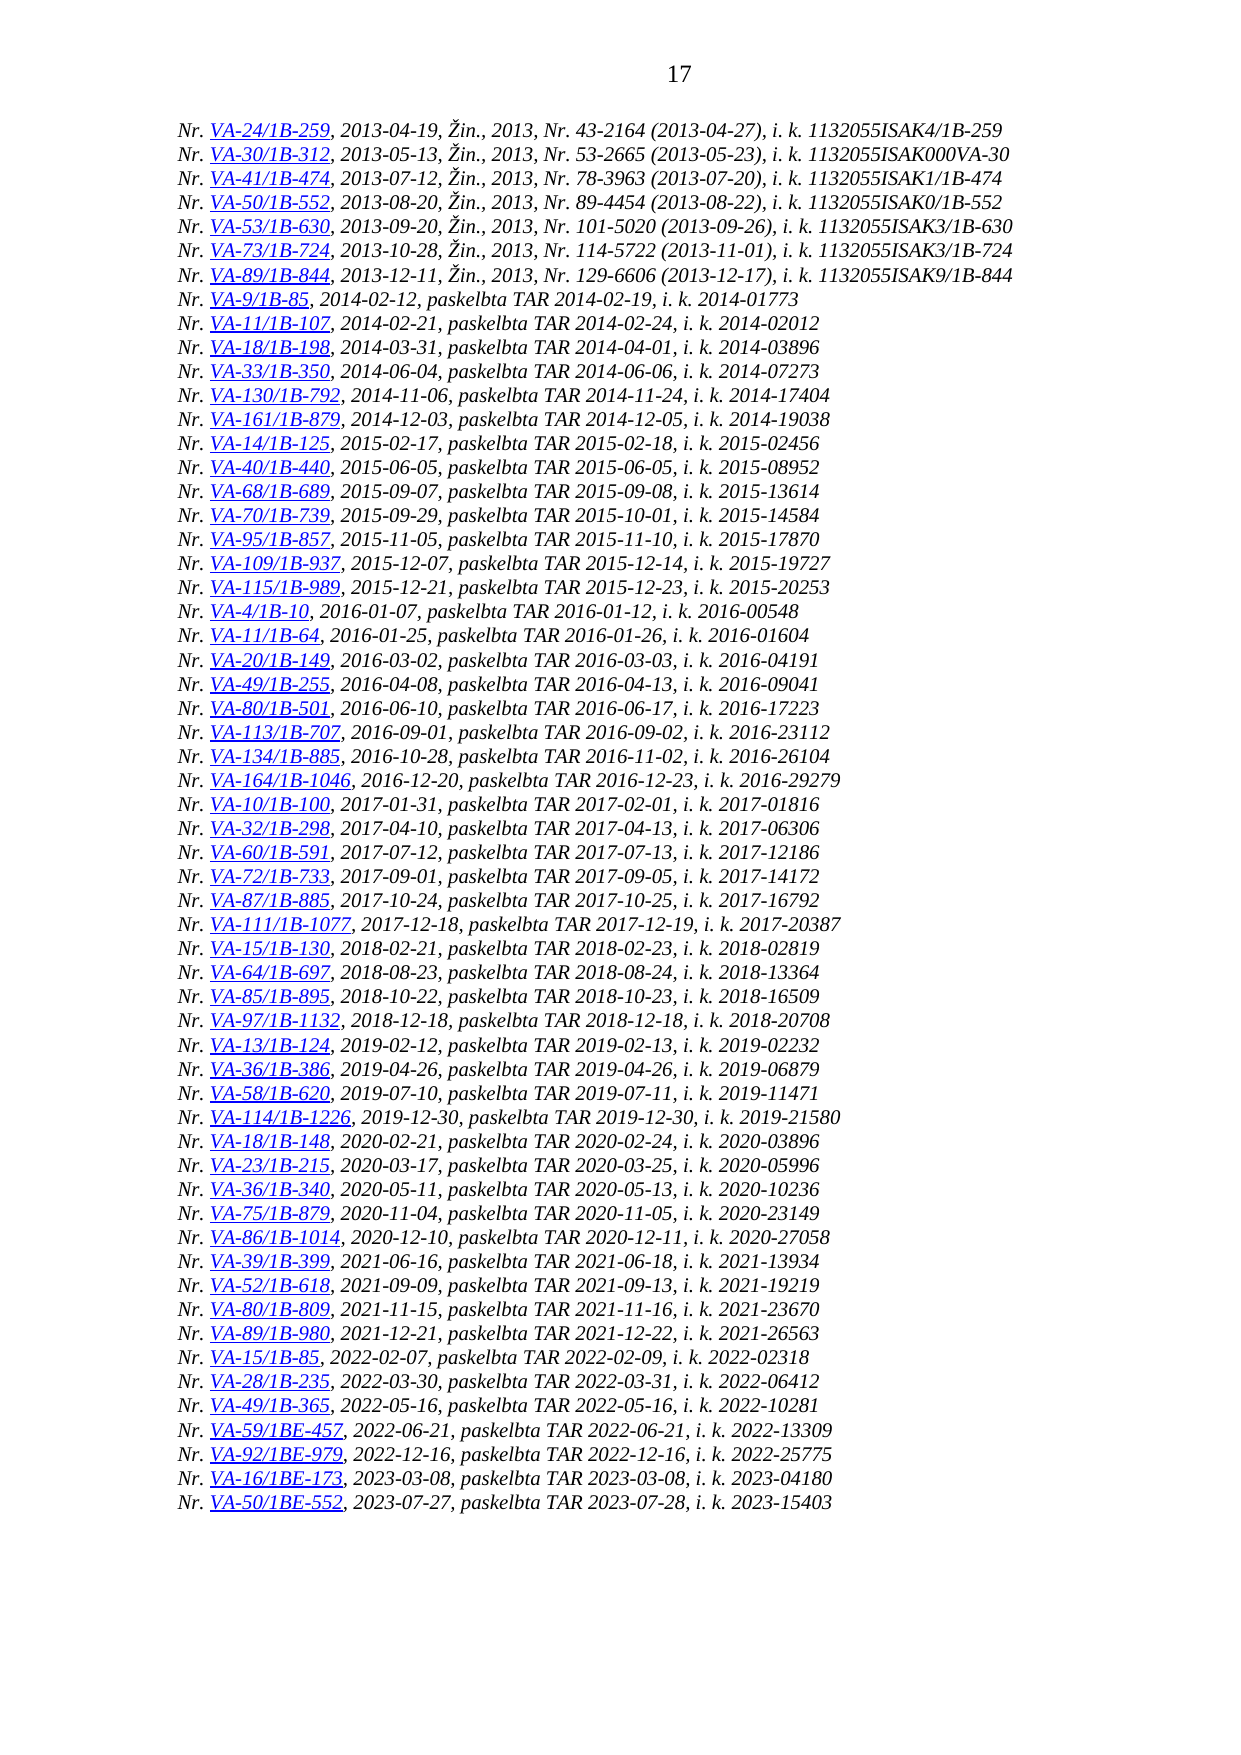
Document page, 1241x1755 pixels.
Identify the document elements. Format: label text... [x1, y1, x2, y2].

text Nr. VA-109/1B-937, 2015-12-07, paskelbta TAR 2015-12-14, i. k. 2015-19727 [177, 551, 1181, 575]
text Nr. VA-9/1B-85, 2014-02-12, paskelbta TAR 2014-02-19, i. k. 2014-01773 [177, 287, 1181, 311]
text Nr. VA-59/1BE-457, 2022-06-21, paskelbta TAR 2022-06-21, i. k. 2022-13309 [177, 1417, 1181, 1442]
text Nr. VA-115/1B-989, 2015-12-21, paskelbta TAR 2015-12-23, i. k. 2015-20253 [177, 575, 1181, 599]
text Nr. VA-11/1B-64, 2016-01-25, paskelbta TAR 2016-01-26, i. k. 2016-01604 [177, 623, 1181, 647]
text Nr. VA-72/1B-733, 2017-09-01, paskelbta TAR 2017-09-05, i. k. 2017-14172 [177, 864, 1181, 888]
text Nr. VA-58/1B-620, 2019-07-10, paskelbta TAR 2019-07-11, i. k. 2019-11471 [177, 1081, 1181, 1105]
text Nr. VA-49/1B-365, 2022-05-16, paskelbta TAR 2022-05-16, i. k. 2022-10281 [177, 1393, 1181, 1417]
text Nr. VA-4/1B-10, 2016-01-07, paskelbta TAR 2016-01-12, i. k. 2016-00548 [177, 599, 1181, 623]
text Nr. VA-36/1B-386, 2019-04-26, paskelbta TAR 2019-04-26, i. k. 2019-06879 [177, 1057, 1181, 1081]
text Nr. VA-14/1B-125, 2015-02-17, paskelbta TAR 2015-02-18, i. k. 2015-02456 [177, 431, 1181, 455]
text Nr. VA-28/1B-235, 2022-03-30, paskelbta TAR 2022-03-31, i. k. 2022-06412 [177, 1369, 1181, 1393]
text Nr. VA-80/1B-501, 2016-06-10, paskelbta TAR 2016-06-17, i. k. 2016-17223 [177, 696, 1181, 720]
text Nr. VA-10/1B-100, 2017-01-31, paskelbta TAR 2017-02-01, i. k. 2017-01816 [177, 792, 1181, 816]
text Nr. VA-18/1B-148, 2020-02-21, paskelbta TAR 2020-02-24, i. k. 2020-03896 [177, 1129, 1181, 1153]
text Nr. VA-52/1B-618, 2021-09-09, paskelbta TAR 2021-09-13, i. k. 2021-19219 [177, 1273, 1181, 1297]
text Nr. VA-89/1B-980, 2021-12-21, paskelbta TAR 2021-12-22, i. k. 2021-26563 [177, 1321, 1181, 1345]
text Nr. VA-30/1B-312, 2013-05-13, Žin., 2013, Nr. 53-2665 (2013-05-23), i. k. 1132055ISAK000VA-30 [177, 142, 1181, 166]
text Nr. VA-36/1B-340, 2020-05-11, paskelbta TAR 2020-05-13, i. k. 2020-10236 [177, 1177, 1181, 1201]
text Nr. VA-134/1B-885, 2016-10-28, paskelbta TAR 2016-11-02, i. k. 2016-26104 [177, 744, 1181, 768]
text Nr. VA-73/1B-724, 2013-10-28, Žin., 2013, Nr. 114-5722 (2013-11-01), i. k. 1132055ISAK3/1B-724 [177, 238, 1181, 262]
text Nr. VA-164/1B-1046, 2016-12-20, paskelbta TAR 2016-12-23, i. k. 2016-29279 [177, 768, 1181, 792]
text Nr. VA-85/1B-895, 2018-10-22, paskelbta TAR 2018-10-23, i. k. 2018-16509 [177, 984, 1181, 1008]
text Nr. VA-39/1B-399, 2021-06-16, paskelbta TAR 2021-06-18, i. k. 2021-13934 [177, 1249, 1181, 1273]
text Nr. VA-92/1BE-979, 2022-12-16, paskelbta TAR 2022-12-16, i. k. 2022-25775 [177, 1442, 1181, 1466]
text Nr. VA-41/1B-474, 2013-07-12, Žin., 2013, Nr. 78-3963 (2013-07-20), i. k. 1132055ISAK1/1B-474 [177, 166, 1181, 190]
text Nr. VA-75/1B-879, 2020-11-04, paskelbta TAR 2020-11-05, i. k. 2020-23149 [177, 1201, 1181, 1225]
text Nr. VA-13/1B-124, 2019-02-12, paskelbta TAR 2019-02-13, i. k. 2019-02232 [177, 1032, 1181, 1057]
text Nr. VA-33/1B-350, 2014-06-04, paskelbta TAR 2014-06-06, i. k. 2014-07273 [177, 359, 1181, 383]
text Nr. VA-114/1B-1226, 2019-12-30, paskelbta TAR 2019-12-30, i. k. 2019-21580 [177, 1105, 1181, 1129]
text Nr. VA-15/1B-130, 2018-02-21, paskelbta TAR 2018-02-23, i. k. 2018-02819 [177, 936, 1181, 960]
text Nr. VA-49/1B-255, 2016-04-08, paskelbta TAR 2016-04-13, i. k. 2016-09041 [177, 672, 1181, 696]
text Nr. VA-16/1BE-173, 2023-03-08, paskelbta TAR 2023-03-08, i. k. 2023-04180 [177, 1466, 1181, 1490]
text Nr. VA-87/1B-885, 2017-10-24, paskelbta TAR 2017-10-25, i. k. 2017-16792 [177, 888, 1181, 912]
text Nr. VA-111/1B-1077, 2017-12-18, paskelbta TAR 2017-12-19, i. k. 2017-20387 [177, 912, 1181, 936]
text Nr. VA-161/1B-879, 2014-12-03, paskelbta TAR 2014-12-05, i. k. 2014-19038 [177, 407, 1181, 431]
text Nr. VA-70/1B-739, 2015-09-29, paskelbta TAR 2015-10-01, i. k. 2015-14584 [177, 503, 1181, 527]
text Nr. VA-95/1B-857, 2015-11-05, paskelbta TAR 2015-11-10, i. k. 2015-17870 [177, 527, 1181, 551]
text Nr. VA-11/1B-107, 2014-02-21, paskelbta TAR 2014-02-24, i. k. 2014-02012 [177, 311, 1181, 335]
text Nr. VA-53/1B-630, 2013-09-20, Žin., 2013, Nr. 101-5020 (2013-09-26), i. k. 1132055ISAK3/1B-630 [177, 214, 1181, 238]
text Nr. VA-86/1B-1014, 2020-12-10, paskelbta TAR 2020-12-11, i. k. 2020-27058 [177, 1225, 1181, 1249]
text Nr. VA-113/1B-707, 2016-09-01, paskelbta TAR 2016-09-02, i. k. 2016-23112 [177, 720, 1181, 744]
text Nr. VA-20/1B-149, 2016-03-02, paskelbta TAR 2016-03-03, i. k. 2016-04191 [177, 647, 1181, 672]
text Nr. VA-50/1B-552, 2013-08-20, Žin., 2013, Nr. 89-4454 (2013-08-22), i. k. 1132055ISAK0/1B-552 [177, 190, 1181, 214]
text Nr. VA-23/1B-215, 2020-03-17, paskelbta TAR 2020-03-25, i. k. 2020-05996 [177, 1153, 1181, 1177]
text Nr. VA-60/1B-591, 2017-07-12, paskelbta TAR 2017-07-13, i. k. 2017-12186 [177, 840, 1181, 864]
text Nr. VA-40/1B-440, 2015-06-05, paskelbta TAR 2015-06-05, i. k. 2015-08952 [177, 455, 1181, 479]
text Nr. VA-89/1B-844, 2013-12-11, Žin., 2013, Nr. 129-6606 (2013-12-17), i. k. 1132055ISAK9/1B-844 [177, 262, 1181, 287]
text Nr. VA-64/1B-697, 2018-08-23, paskelbta TAR 2018-08-24, i. k. 2018-13364 [177, 960, 1181, 984]
text Nr. VA-18/1B-198, 2014-03-31, paskelbta TAR 2014-04-01, i. k. 2014-03896 [177, 335, 1181, 359]
text Nr. VA-24/1B-259, 2013-04-19, Žin., 2013, Nr. 43-2164 (2013-04-27), i. k. 1132055ISAK4/1B-259 [177, 118, 1181, 142]
text Nr. VA-68/1B-689, 2015-09-07, paskelbta TAR 2015-09-08, i. k. 2015-13614 [177, 479, 1181, 503]
text Nr. VA-50/1BE-552, 2023-07-27, paskelbta TAR 2023-07-28, i. k. 2023-15403 [177, 1490, 1181, 1514]
text Nr. VA-15/1B-85, 2022-02-07, paskelbta TAR 2022-02-09, i. k. 2022-02318 [177, 1345, 1181, 1369]
text Nr. VA-130/1B-792, 2014-11-06, paskelbta TAR 2014-11-24, i. k. 2014-17404 [177, 383, 1181, 407]
text Nr. VA-97/1B-1132, 2018-12-18, paskelbta TAR 2018-12-18, i. k. 2018-20708 [177, 1008, 1181, 1032]
text Nr. VA-32/1B-298, 2017-04-10, paskelbta TAR 2017-04-13, i. k. 2017-06306 [177, 816, 1181, 840]
text Nr. VA-80/1B-809, 2021-11-15, paskelbta TAR 2021-11-16, i. k. 2021-23670 [177, 1297, 1181, 1321]
